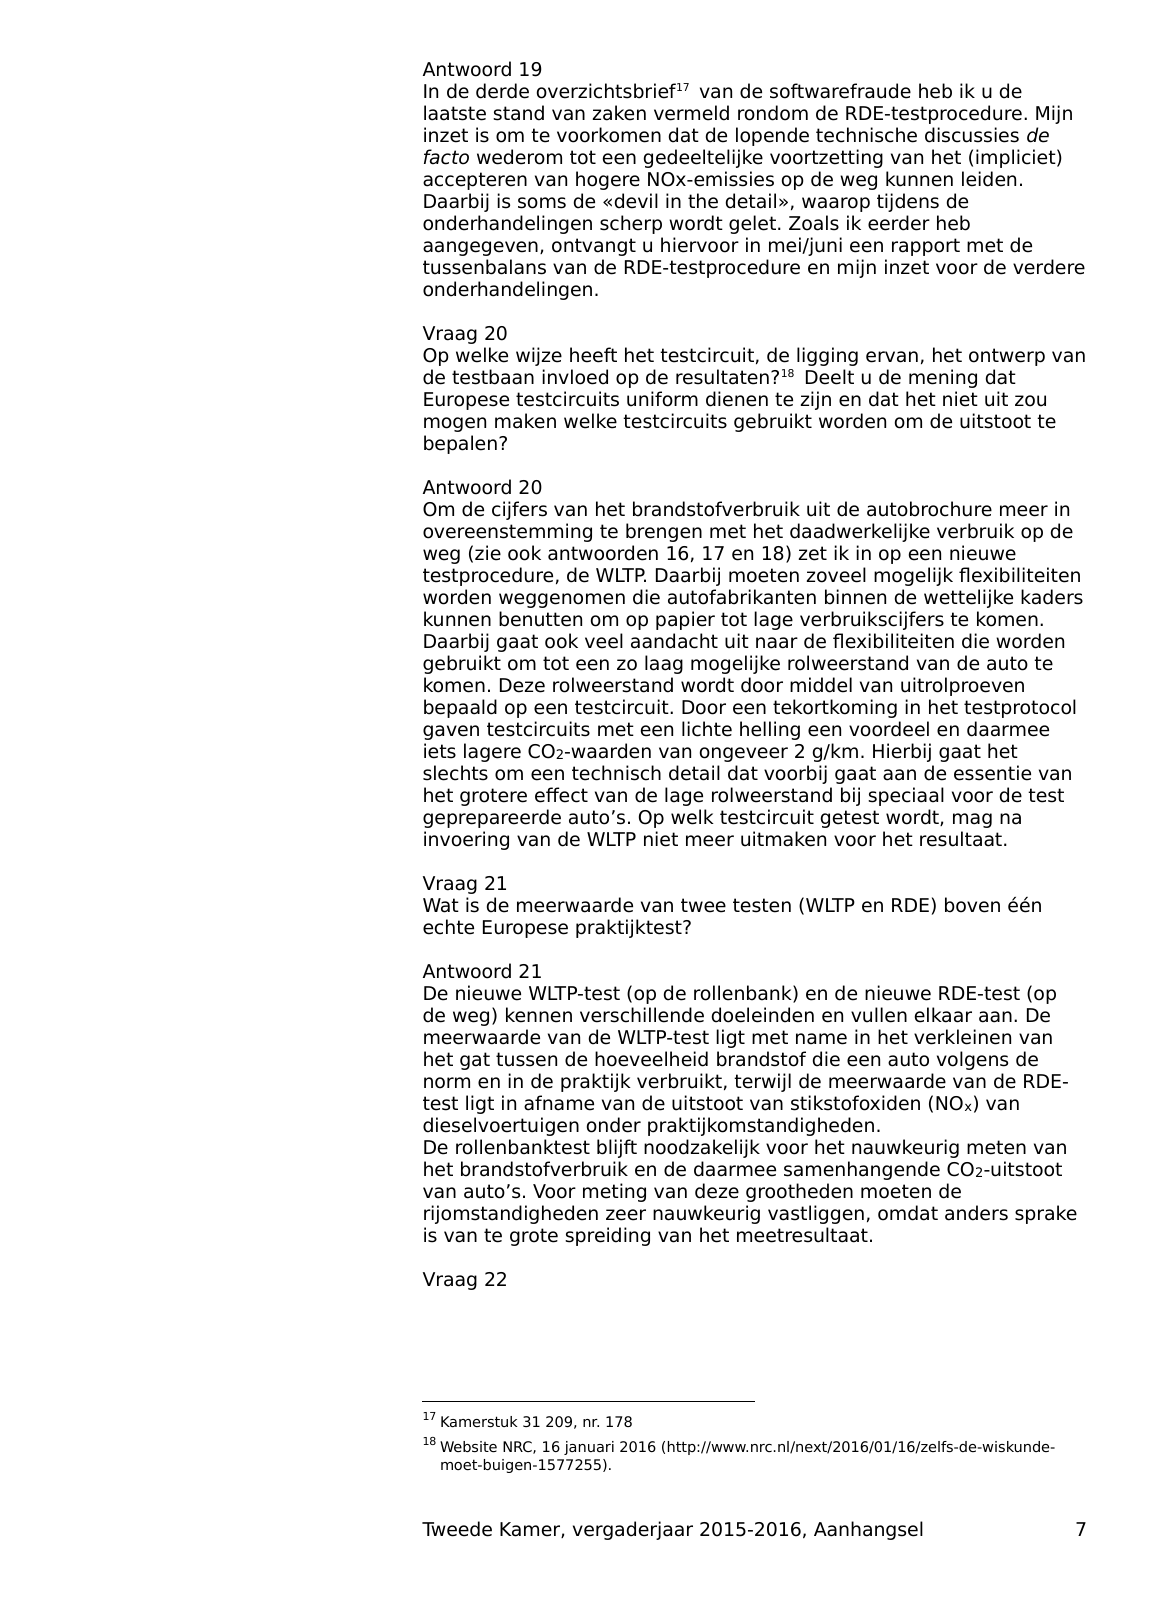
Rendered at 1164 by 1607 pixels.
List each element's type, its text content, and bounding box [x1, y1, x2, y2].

text Vraag 22 [422, 1269, 1087, 1291]
text In de derde overzichtsbrief van de softwarefraude heb ik u de laatste stand van zaken vermeld rondom de RDE-testprocedure. Mijn inzet is om te voorkomen dat de lopende technische discussies de facto wederom tot een gedeeltelijke voortzetting van het (impliciet) accepteren van hogere NOx-emissies op de weg kunnen leiden. Daarbij is soms de «devil in the detail», waarop tijdens de onderhandelingen scherp wordt gelet. Zoals ik eerder heb aangegeven, ontvangt u hiervoor in mei/juni een rapport met de tussenbalans van de RDE-testprocedure en mijn inzet voor de verdere onderhandelingen. [422, 81, 1087, 301]
text De rollenbanktest blijft noodzakelijk voor het nauwkeurig meten van het brandstofverbruik en de daarmee samenhangende CO2-uitstoot van auto’s. Voor meting van deze grootheden moeten de rijomstandigheden zeer nauwkeurig vastliggen, omdat anders sprake is van te grote spreiding van het meetresultaat. [422, 1137, 1087, 1247]
text Antwoord 21 [422, 961, 1087, 983]
text Kamerstuk 31 209, nr. 178 [422, 1410, 1087, 1432]
text De nieuwe WLTP-test (op de rollenbank) en de nieuwe RDE-test (op de weg) kennen verschillende doeleinden en vullen elkaar aan. De meerwaarde van de WLTP-test ligt met name in het verkleinen van het gat tussen de hoeveelheid brandstof die een auto volgens de norm en in de praktijk verbruikt, terwijl de meerwaarde van de RDE-test ligt in afname van de uitstoot van stikstofoxiden (NOx) van dieselvoertuigen onder praktijkomstandigheden. [422, 983, 1087, 1137]
text Om de cijfers van het brandstofverbruik uit de autobrochure meer in overeenstemming te brengen met het daadwerkelijke verbruik op de weg (zie ook antwoorden 16, 17 en 18) zet ik in op een nieuwe testprocedure, de WLTP. Daarbij moeten zoveel mogelijk flexibiliteiten worden weggenomen die autofabrikanten binnen de wettelijke kaders kunnen benutten om op papier tot lage verbruikscijfers te komen. Daarbij gaat ook veel aandacht uit naar de flexibiliteiten die worden gebruikt om tot een zo laag mogelijke rolweerstand van de auto te komen. Deze rolweerstand wordt door middel van uitrolproeven bepaald op een testcircuit. Door een tekortkoming in het testprotocol gaven testcircuits met een lichte helling een voordeel en daarmee iets lagere CO2-waarden van ongeveer 2 g/km. Hierbij gaat het slechts om een technisch detail dat voorbij gaat aan de essentie van het grotere effect van de lage rolweerstand bij speciaal voor de test geprepareerde auto’s. Op welk testcircuit getest wordt, mag na invoering van de WLTP niet meer uitmaken voor het resultaat. [422, 499, 1087, 851]
text Op welke wijze heeft het testcircuit, de ligging ervan, het ontwerp van de testbaan invloed op de resultaten? Deelt u de mening dat Europese testcircuits uniform dienen te zijn en dat het niet uit zou mogen maken welke testcircuits gebruikt worden om de uitstoot te bepalen? [422, 345, 1087, 455]
text Antwoord 20 [422, 477, 1087, 499]
text Antwoord 19 [422, 59, 1087, 81]
text Website NRC, 16 januari 2016 (http://www.nrc.nl/next/2016/01/16/zelfs-de-wiskunde-moet-buigen-1577255). [422, 1435, 1087, 1474]
text Vraag 20 [422, 323, 1087, 345]
text Wat is de meerwaarde van twee testen (WLTP en RDE) boven één echte Europese praktijktest? [422, 895, 1087, 939]
text Vraag 21 [422, 873, 1087, 895]
